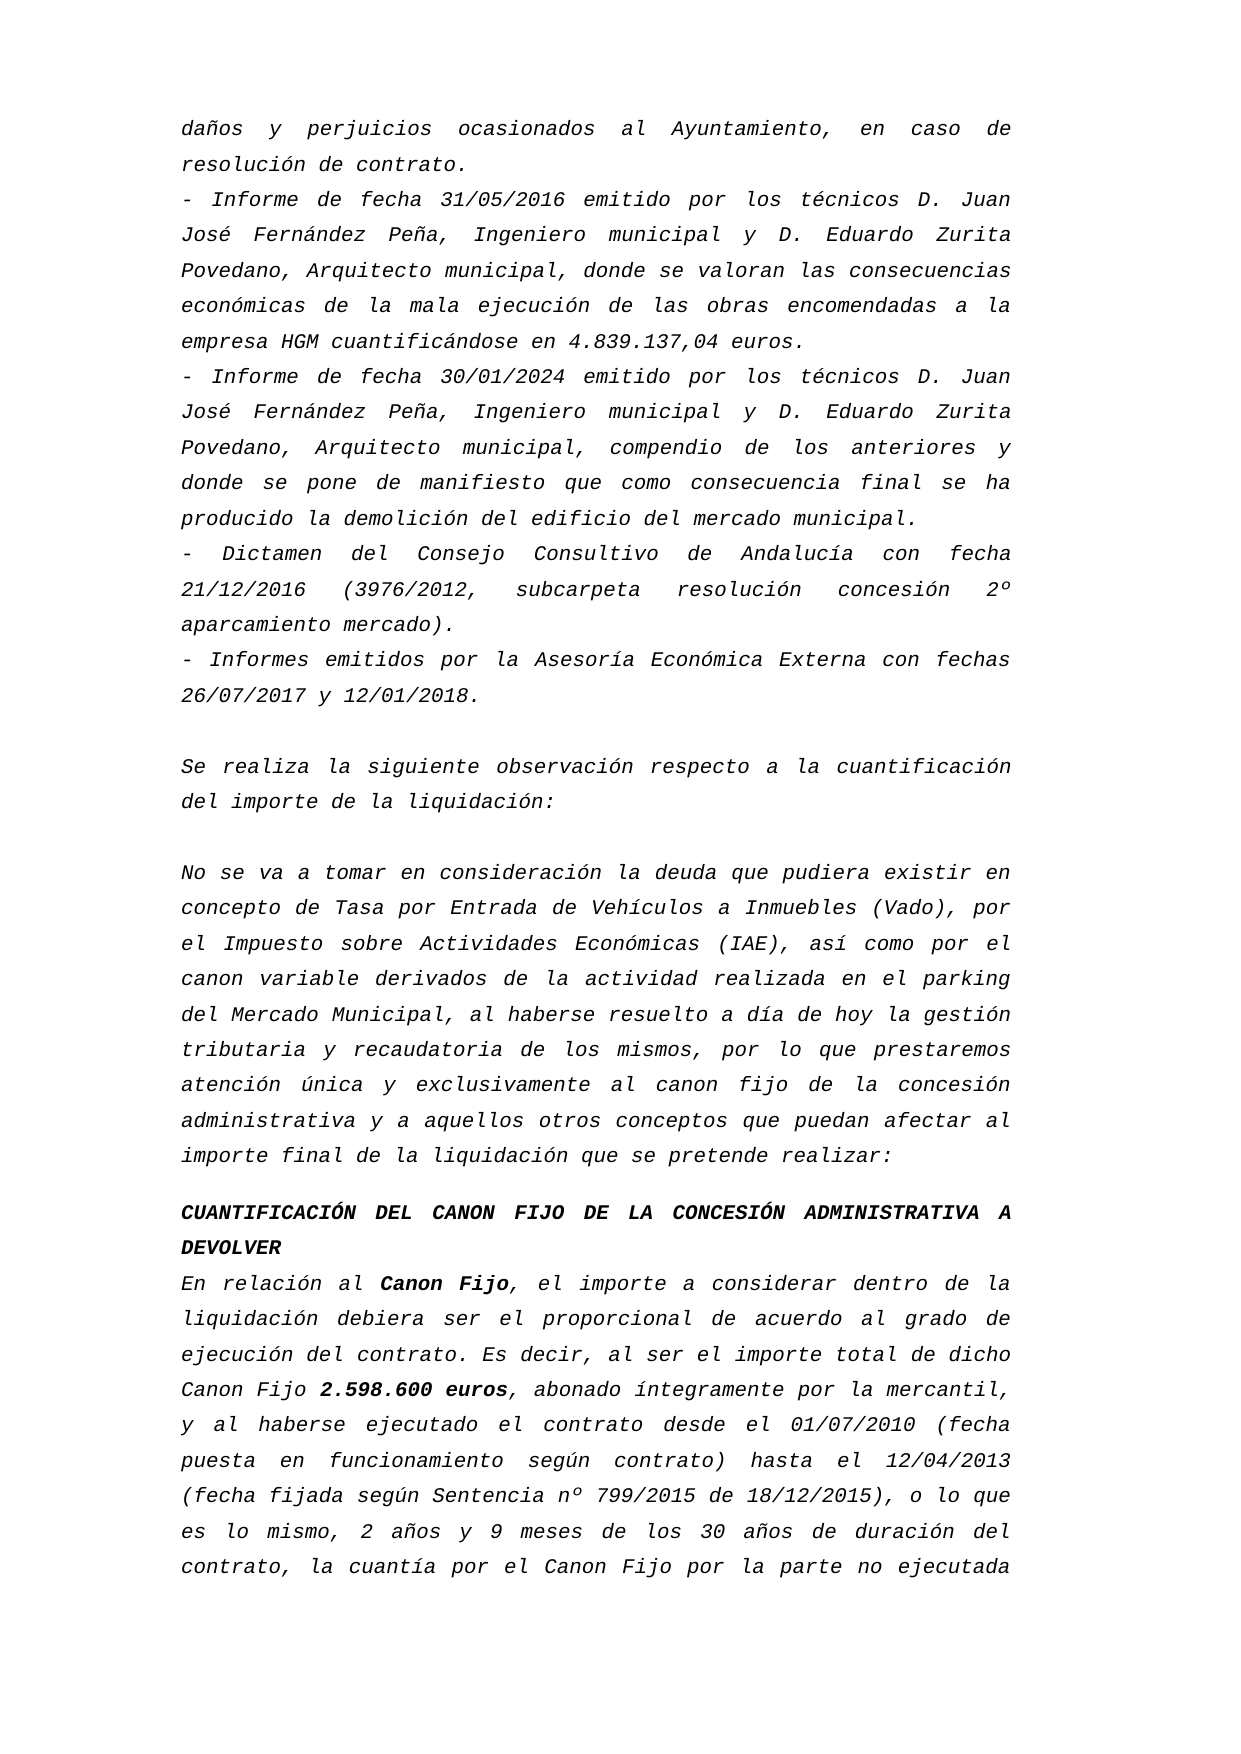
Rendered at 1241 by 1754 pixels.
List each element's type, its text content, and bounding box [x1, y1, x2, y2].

text CUANTIFICACIÓN DEL CANON FIJO DE LA CONCESIÓN ADMINISTRATIVA A DEVOLVER [181, 1202, 1013, 1261]
text - Informes emitidos por la Asesoría Económica Externa con fechas 26/07/2017 y 12/01/2018. [181, 649, 1013, 708]
text daños y perjuicios ocasionados al Ayuntamiento, en caso de resolución de contrato. [181, 118, 1013, 177]
text - Informe de fecha 30/01/2024 emitido por los técnicos D. Juan José Fernández Peña, Ingeniero municipal y D. Eduardo Zurita Povedano, Arquitecto municipal, compendio de los anteriores y donde se pone de manifiesto que como consecuencia final se ha producido la demolición del edificio del mercado municipal. [181, 366, 1013, 531]
text - Informe de fecha 31/05/2016 emitido por los técnicos D. Juan José Fernández Peña, Ingeniero municipal y D. Eduardo Zurita Povedano, Arquitecto municipal, donde se valoran las consecuencias económicas de la mala ejecución de las obras encomendadas a la empresa HGM cuantificándose en 4.839.137,04 euros. [181, 189, 1013, 354]
text Se realiza la siguiente observación respecto a la cuantificación del importe de la liquidación: [181, 756, 1013, 815]
text - Dictamen del Consejo Consultivo de Andalucía con fecha 21/12/2016 (3976/2012, subcarpeta resolución concesión 2º aparcamiento mercado). [181, 543, 1013, 638]
text No se va a tomar en consideración la deuda que pudiera existir en concepto de Tasa por Entrada de Vehículos a Inmuebles (Vado), por el Impuesto sobre Actividades Económicas (IAE), así como por el canon variable derivados de la actividad realizada en el parking del Mercado Municipal, al haberse resuelto a día de hoy la gestión tributaria y recaudatoria de los mismos, por lo que prestaremos atención única y exclusivamente al canon fijo de la concesión administrativa y a aquellos otros conceptos que puedan afectar al importe final de la liquidación que se pretende realizar: [181, 862, 1013, 1169]
text En relación al Canon Fijo, el importe a considerar dentro de la liquidación debiera ser el proporcional de acuerdo al grado de ejecución del contrato. Es decir, al ser el importe total de dicho Canon Fijo 2.598.600 euros, abonado íntegramente por la mercantil, y al haberse ejecutado el contrato desde el 01/07/2010 (fecha puesta en funcionamiento según contrato) hasta el 12/04/2013 (fecha fijada según Sentencia nº 799/2015 de 18/12/2015), o lo que es lo mismo, 2 años y 9 meses de los 30 años de duración del contrato, la cuantía por el Canon Fijo por la parte no ejecutada [181, 1273, 1013, 1580]
